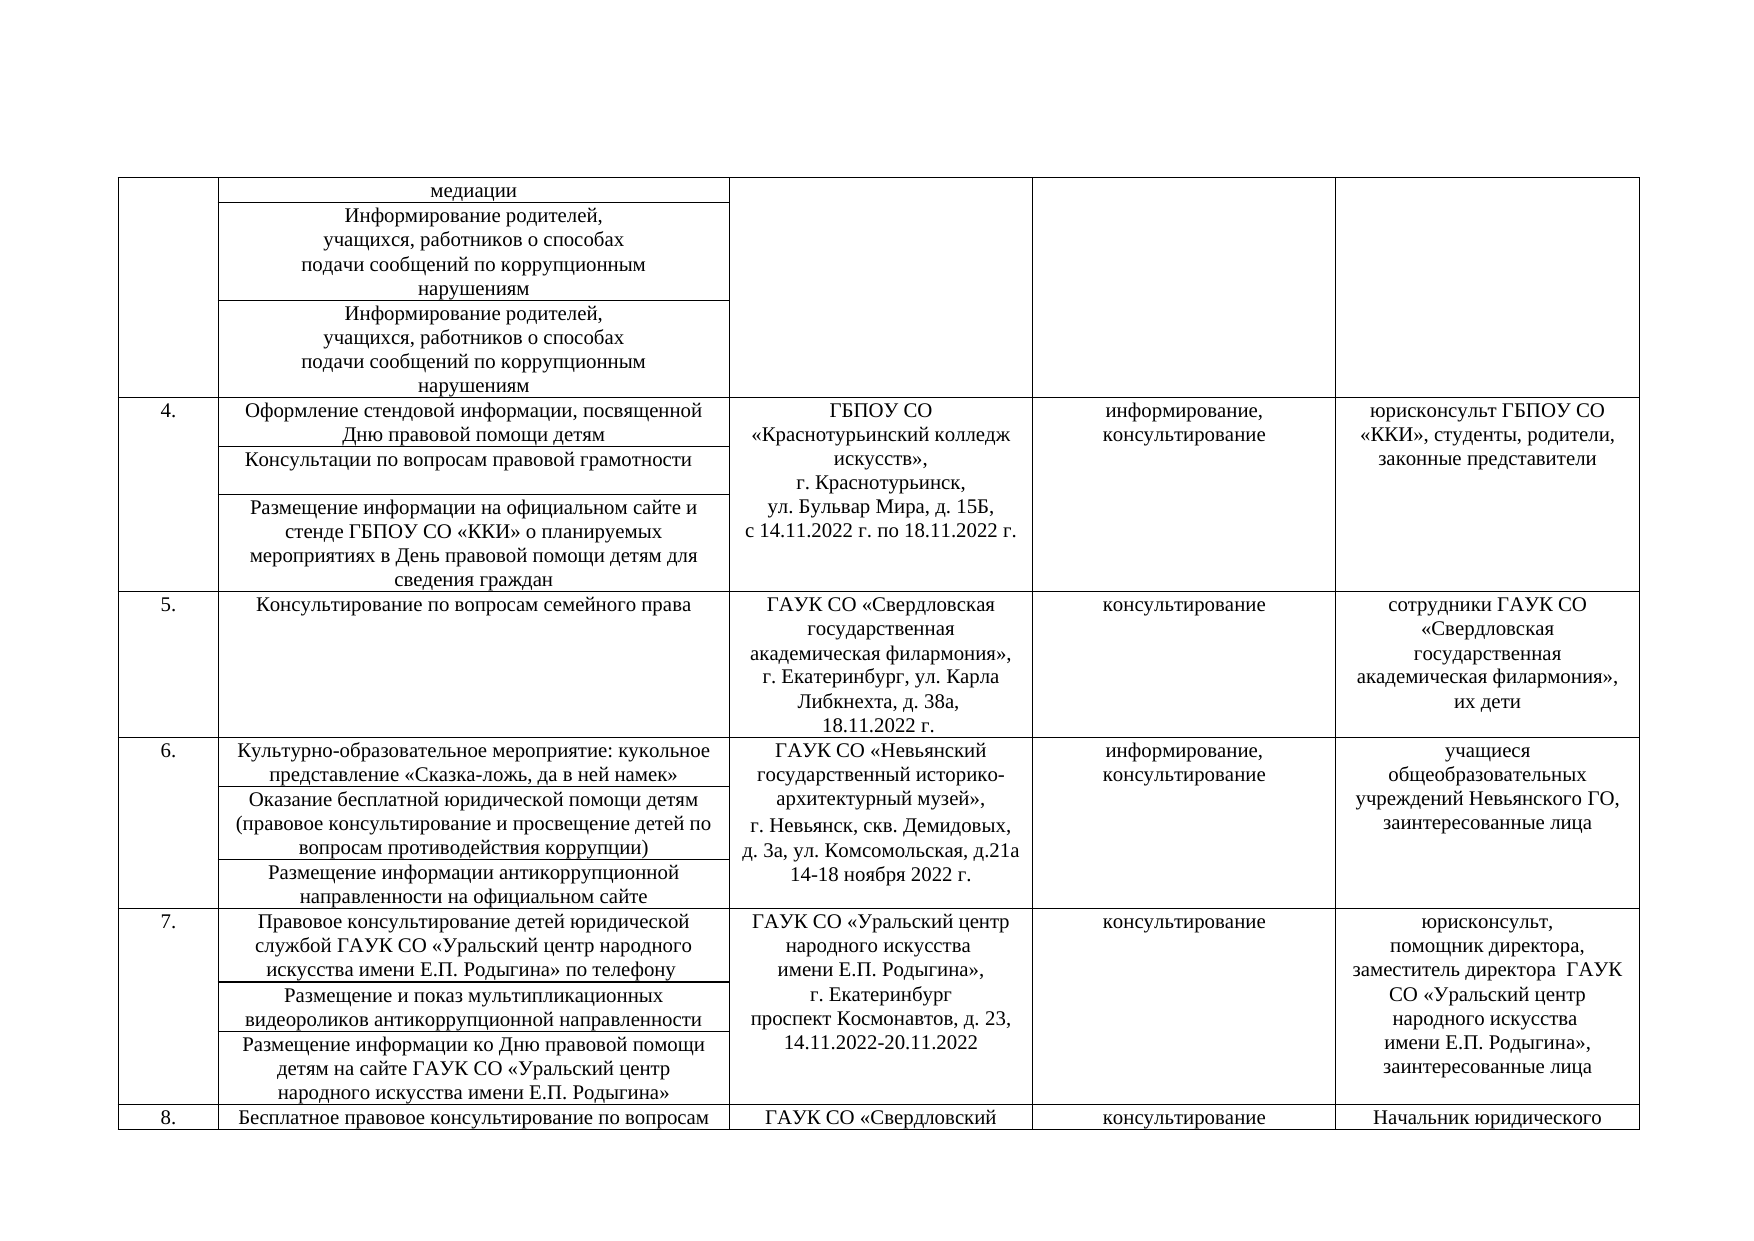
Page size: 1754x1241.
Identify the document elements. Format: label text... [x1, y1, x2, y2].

table_cell Оказание бесплатной юридической помощи детям (правовое консультирование и просвещение детей по вопросам противодействия коррупции) [219, 787, 729, 859]
table_cell учащиеся общеобразовательных учреждений Невьянского ГО, заинтересованные лица [1336, 738, 1639, 908]
table_cell 6. [119, 738, 218, 908]
table_cell 4. [119, 398, 218, 591]
table_cell 8. [119, 1105, 218, 1129]
table_cell ГАУК СО «Свердловская государственная академическая филармония», г. Екатеринбург, ул. Карла Либкнехта, д. 38а, 18.11.2022 г. [730, 592, 1032, 737]
table_cell консультирование [1033, 592, 1335, 737]
table_cell [730, 178, 1032, 397]
table_cell консультирование [1033, 1105, 1335, 1129]
table_cell сотрудники ГАУК СО «Свердловская государственная академическая филармония», их дети [1336, 592, 1639, 737]
table_cell [1336, 178, 1639, 397]
table_cell Размещение информации антикоррупционной направленности на официальном сайте [219, 860, 729, 908]
table_cell Правовое консультирование детей юридической службой ГАУК СО «Уральский центр народного искусства имени Е.П. Родыгина» по телефону [219, 909, 729, 981]
table_cell консультирование [1033, 909, 1335, 1104]
table_cell Консультирование по вопросам семейного права [219, 592, 729, 737]
table_cell Консультации по вопросам правовой грамотности [219, 447, 729, 494]
table_cell [1033, 178, 1335, 397]
table_cell 7. [119, 909, 218, 1104]
table_cell Размещение и показ мультипликационных видеороликов антикоррупционной направленности [219, 983, 729, 1031]
table_cell ГБПОУ СО «Краснотурьинский колледж искусств», г. Краснотурьинск, ул. Бульвар Мира, д. 15Б, с 14.11.2022 г. по 18.11.2022 г. [730, 398, 1032, 591]
table_cell ГАУК СО «Уральский центр народного искусства имени Е.П. Родыгина», г. Екатеринбург проспект Космонавтов, д. 23, 14.11.2022-20.11.2022 [730, 909, 1032, 1104]
table_cell Размещение информации ко Дню правовой помощи детям на сайте ГАУК СО «Уральский центр народного искусства имени Е.П. Родыгина» [219, 1032, 729, 1104]
table_cell [119, 178, 218, 397]
table_cell ГАУК СО «Свердловский [730, 1105, 1032, 1129]
table_cell Размещение информации на официальном сайте и стенде ГБПОУ СО «ККИ» о планируемых мероприятиях в День правовой помощи детям для сведения граждан [219, 495, 729, 591]
table_cell юрисконсульт ГБПОУ СО «ККИ», студенты, родители, законные представители [1336, 398, 1639, 591]
table_cell юрисконсульт, помощник директора, заместитель директора ГАУК СО «Уральский центр народного искусства имени Е.П. Родыгина», заинтересованные лица [1336, 909, 1639, 1104]
table_cell информирование, консультирование [1033, 398, 1335, 591]
table_cell информирование, консультирование [1033, 738, 1335, 908]
table_cell Бесплатное правовое консультирование по вопросам [219, 1105, 729, 1129]
table_cell Культурно-образовательное мероприятие: кукольное представление «Сказка-ложь, да в ней намек» [219, 738, 729, 786]
table_cell Оформление стендовой информации, посвященной Дню правовой помощи детям [219, 398, 729, 446]
table_cell Начальник юридического [1336, 1105, 1639, 1129]
table_cell ГАУК СО «Невьянский государственный историко-архитектурный музей», г. Невьянск, скв. Демидовых, д. 3а, ул. Комсомольская, д.21а 14-18 ноября 2022 г. [730, 738, 1032, 908]
table_cell 5. [119, 592, 218, 737]
